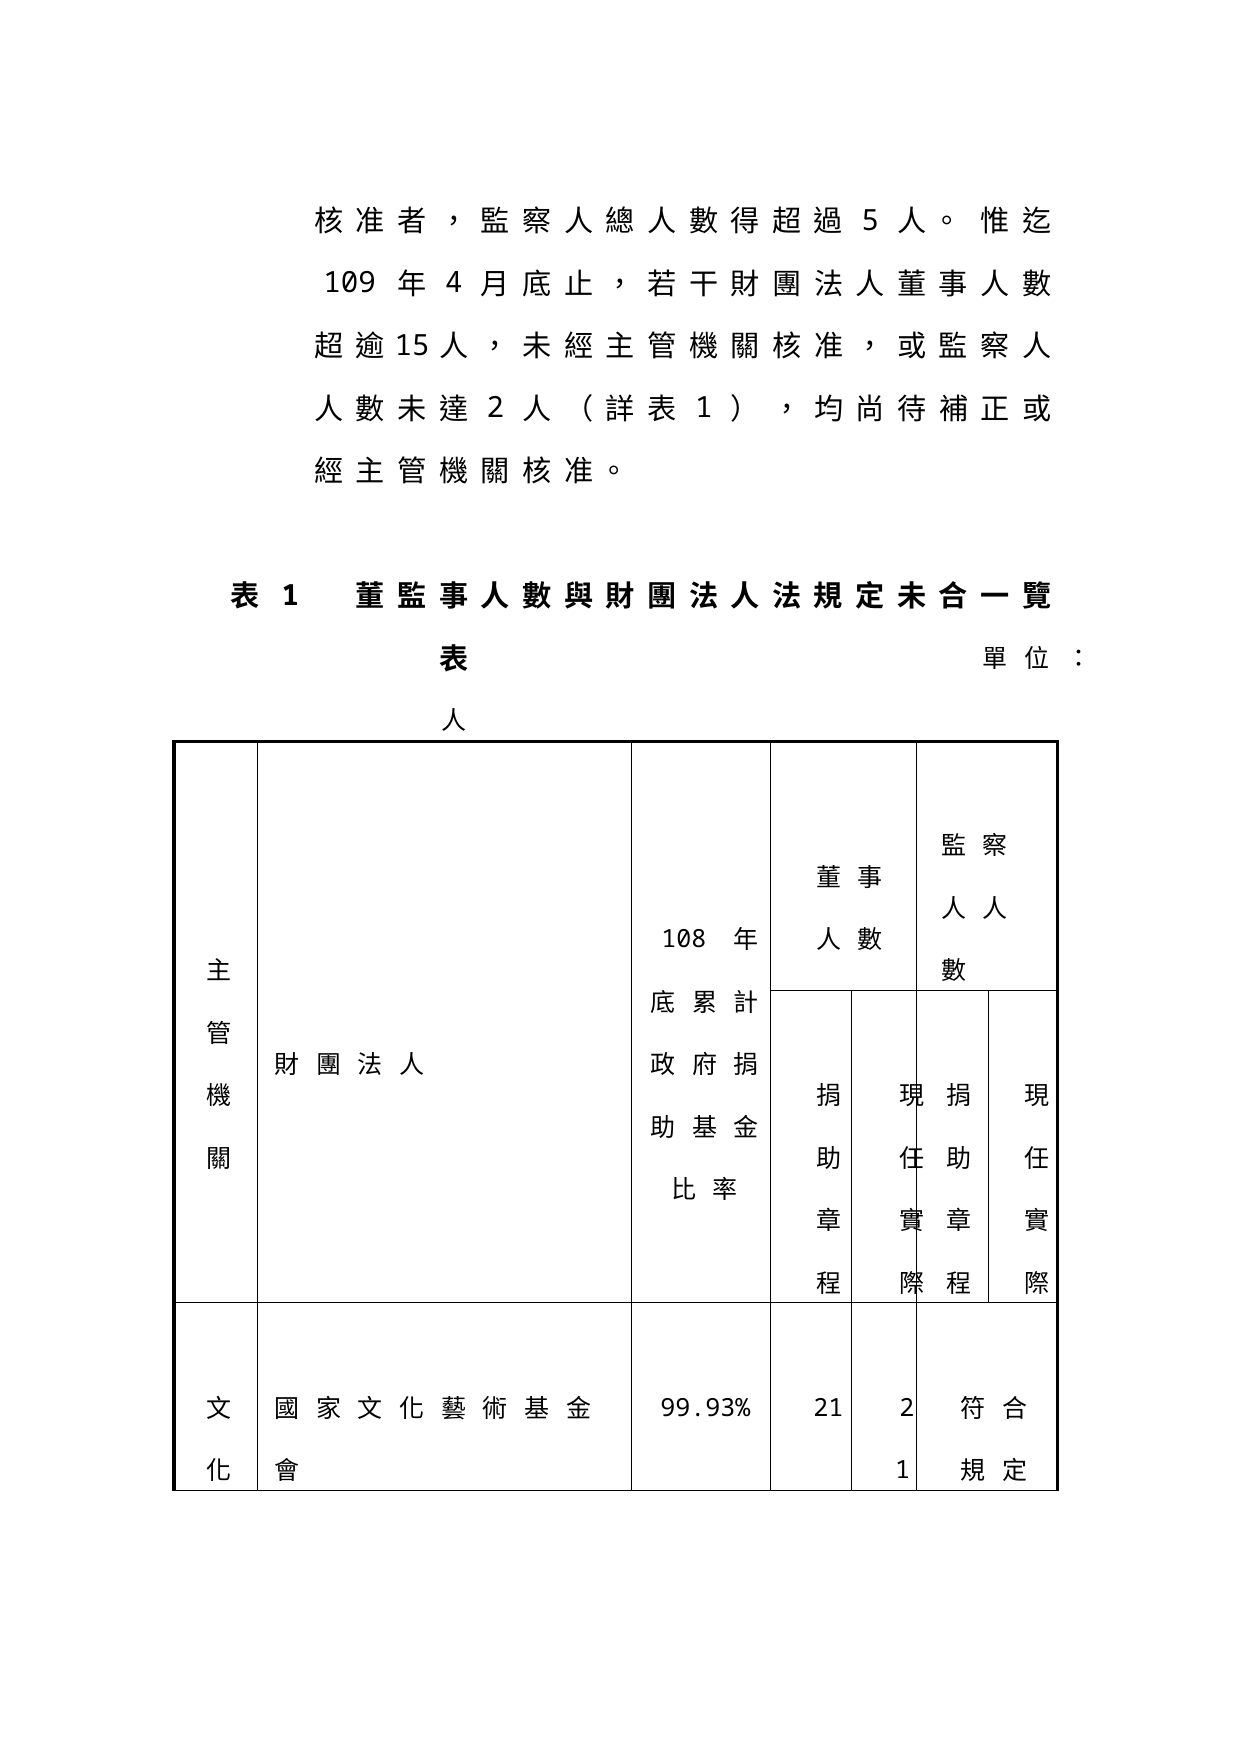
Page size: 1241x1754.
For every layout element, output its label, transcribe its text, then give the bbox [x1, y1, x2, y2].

text 表1 董監事人數與財團法人法規定未合一覽表 單位：人 [191, 552, 1058, 740]
table_cell 現任實際 [989, 991, 1056, 1302]
table_cell 國家文化藝術基金會 [258, 1303, 631, 1490]
table_cell 符合規定 [917, 1303, 1056, 1490]
table_cell 文化 [176, 1303, 257, 1490]
table_cell 99.93% [632, 1303, 770, 1490]
table_header 主管 機關 [176, 743, 257, 1302]
table_cell 現任實際 [852, 991, 916, 1302]
table_cell 21 [771, 1303, 851, 1490]
table_cell 21 [852, 1303, 916, 1490]
table_header 監察人人數 [917, 743, 1056, 990]
table_header 董事人數 [771, 743, 916, 990]
table_header 財團法人 [258, 743, 631, 1302]
table_header 108年底累計政府捐助基金比率 [632, 743, 770, 1302]
text 依財團法人法第48條及第49條規定，政府捐助之財團法人董事會置董事7至15人；經主管機關核准者，董事總人數得超過15人。另應置監察人2至5人；經主管機關核准者，監察人總人數得超過5人。惟迄109年4月底止，若干財團法人董事人數超逾15人，未經主管機關核准，或監察人人數未達2人（詳表1），均尚待補正或經主管機關核准。 [271, 177, 1058, 490]
table_cell 捐助章程 [917, 991, 988, 1302]
table_cell 捐助章程 [771, 991, 851, 1302]
